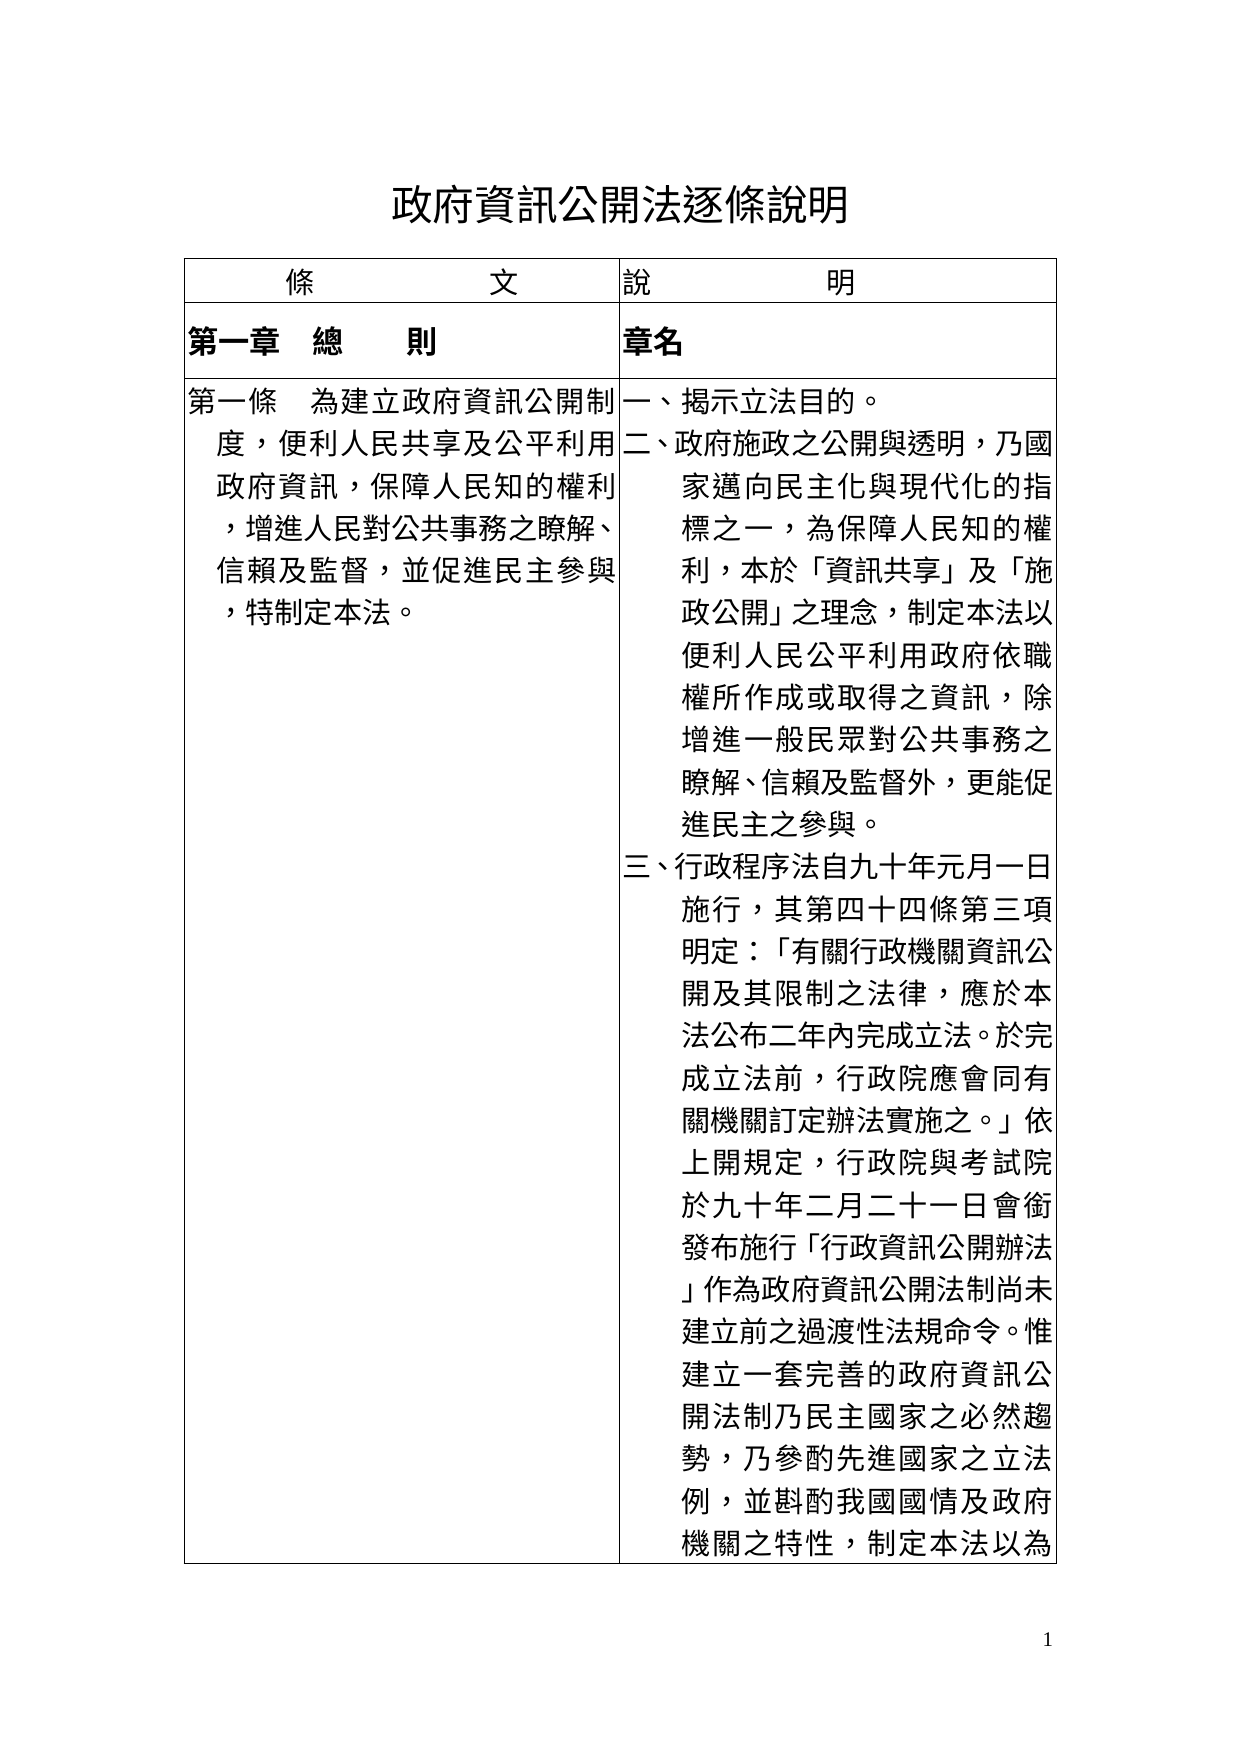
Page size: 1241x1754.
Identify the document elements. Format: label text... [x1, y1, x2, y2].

table_header 條 文 [185, 259, 619, 302]
table_cell 第一條 為建立政府資訊公開制度，便利人民共享及公平利用政府資訊，保障人民知的權利，增進人民對公共事務之瞭解、信賴及監督，並促進民主參與，特制定本法。 [185, 379, 619, 1563]
text 政府資訊公開法逐條說明 [187, 164, 1053, 239]
table_header 說 明 [620, 259, 1056, 302]
table_cell 一、揭示立法目的。 二、政府施政之公開與透明，乃國家邁向民主化與現代化的指標之一，為保障人民知的權利，本於「資訊共享」及「施政公開」之理念，制定本法以便利人民公平利用政府依職權所作成或取得之資訊，除增進一般民眾對公共事務之瞭解、信賴及監督外，更能促進民主之參與。 三、行政程序法自九十年元月一日施行，其第四十四條第三項明定：「有關行政機關資訊公開及其限制之法律，應於本法公布二年內完成立法。於完成立法前，行政院應會同有關機關訂定辦法實施之。」依上開規定，行政院與考試院於九十年二月二十一日會銜發布施行「行政資訊公開辦法」作為政府資訊公開法制尚未建立前之過渡性法規命令。惟建立一套完善的政府資訊公開法制乃民主國家之必然趨勢，乃參酌先進國家之立法例，並斟酌我國國情及政府機關之特性，制定本法以為 [620, 379, 1056, 1563]
table_cell 第一章 總 則 [185, 303, 619, 378]
table_cell 章名 [620, 303, 1056, 378]
